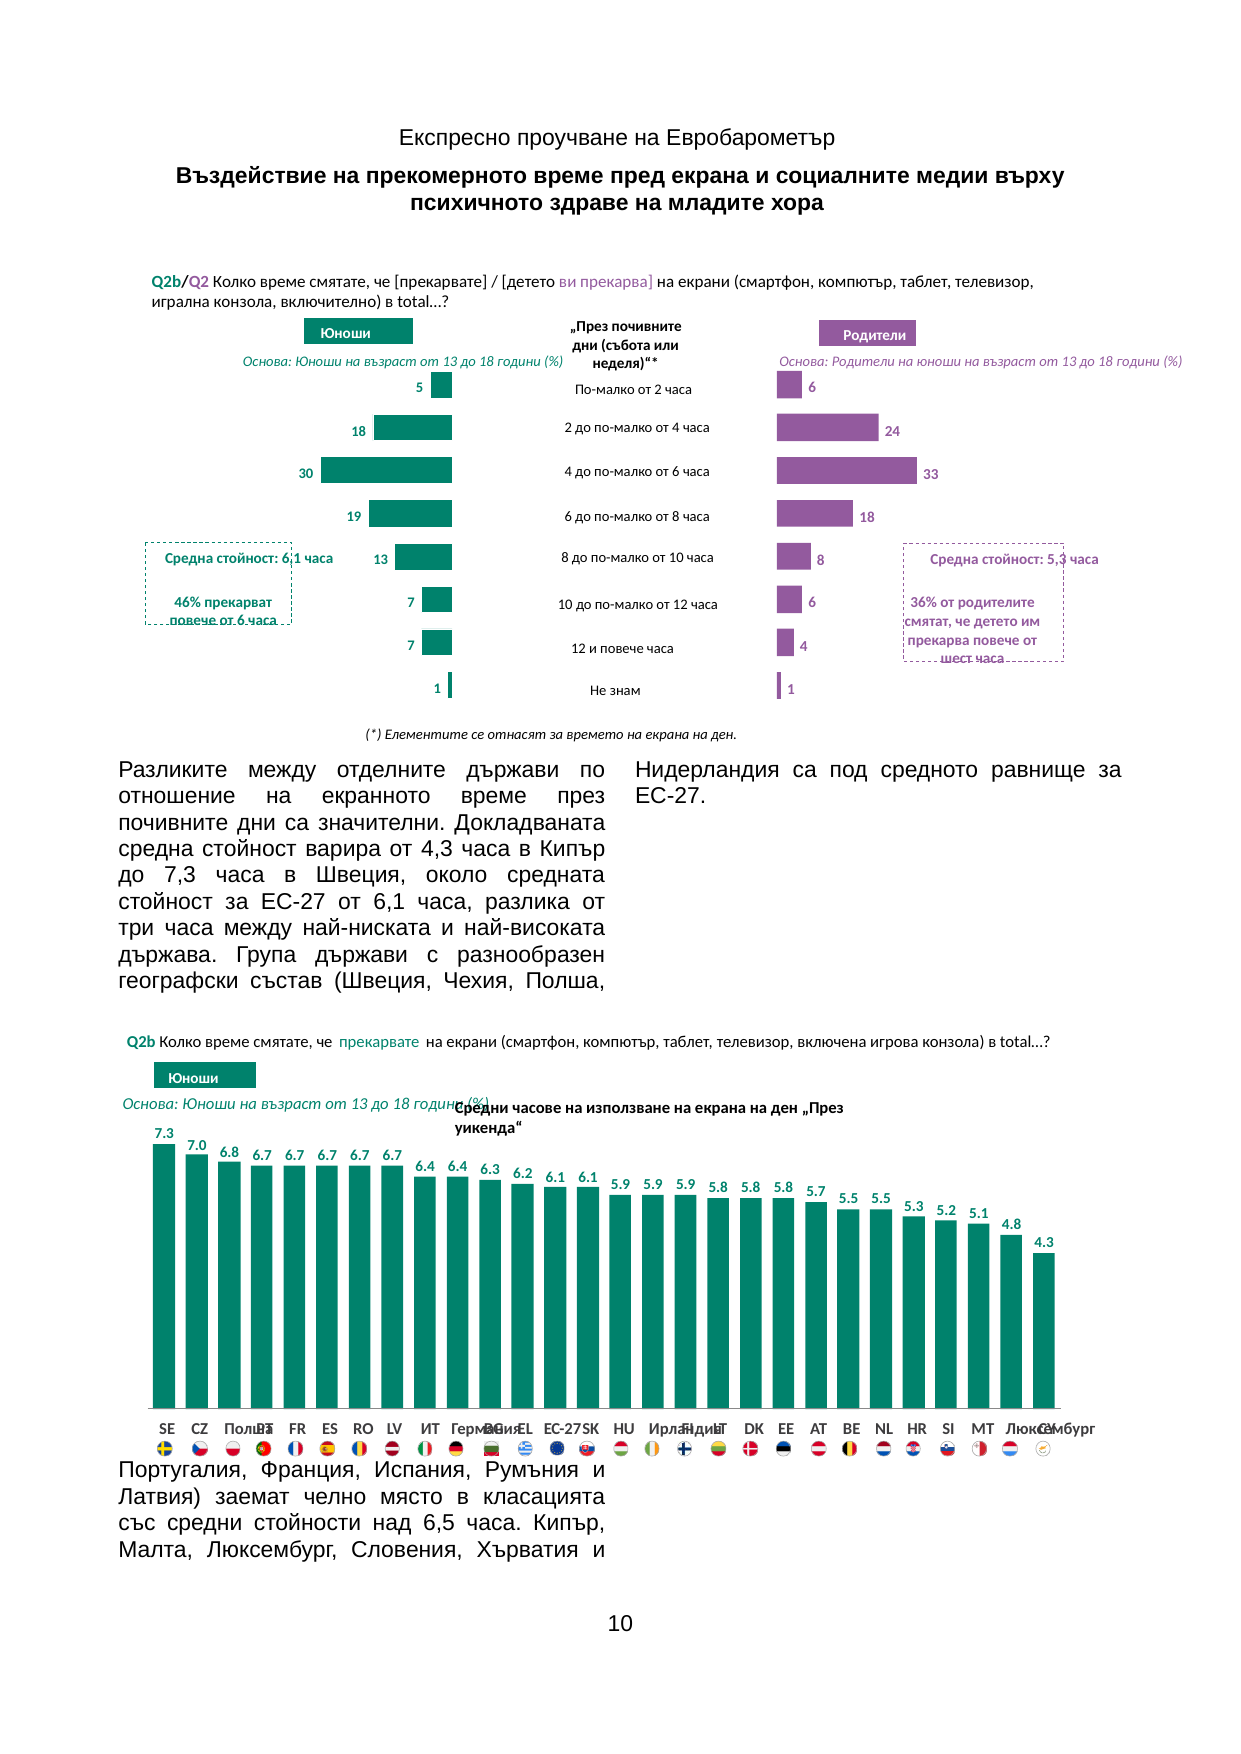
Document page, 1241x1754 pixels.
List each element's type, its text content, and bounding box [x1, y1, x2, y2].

picture [551, 1442, 563, 1454]
picture [193, 1442, 207, 1455]
picture [712, 1442, 725, 1455]
picture [321, 1442, 334, 1455]
picture [1003, 1442, 1017, 1455]
picture [353, 1442, 366, 1455]
picture [485, 1442, 498, 1455]
picture [519, 1442, 531, 1455]
picture [678, 1442, 691, 1455]
picture [646, 1442, 658, 1455]
picture [289, 1442, 302, 1455]
picture [419, 1442, 431, 1455]
picture [257, 1442, 270, 1455]
picture [843, 1442, 856, 1455]
picture [941, 1442, 954, 1455]
picture [812, 1442, 825, 1455]
text Разликите между отделните държави по отношение на екранното време през почивните дни са значителни. Докладваната средна стойност варира от 4,3 часа в Кипър до 7,3 часа в Швеция, около средната стойност за ЕС-27 от 6,1 часа, разлика от три часа между най-ниската и най-високата държава. Група държави с разнообразен географски състав (Швеция, Чехия, Полша, Португалия, Франция, Испания, Румъния и Латвия) заемат челно място в класацията със средни стойности над 6,5 часа. Кипър, Малта, Люксембург, Словения, Хърватия и Нидерландия са под средното равнище за ЕС-27. [118, 250, 605, 1562]
picture [450, 1442, 462, 1455]
picture [580, 1442, 594, 1455]
picture [907, 1442, 919, 1455]
picture [227, 1442, 239, 1455]
picture [158, 1442, 171, 1455]
picture [744, 1442, 757, 1455]
picture [615, 1442, 627, 1455]
text Разликите между отделните държави по отношение на екранното време през почивните дни са значителни. Докладваната средна стойност варира от 4,3 часа в Кипър до 7,3 часа в Швеция, около средната стойност за ЕС-27 от 6,1 часа, разлика от три часа между най-ниската и най-високата държава. Група държави с разнообразен географски състав (Швеция, Чехия, Полша, Португалия, Франция, Испания, Румъния и Латвия) заемат челно място в класацията със средни стойности над 6,5 часа. Кипър, Малта, Люксембург, Словения, Хърватия и Нидерландия са под средното равнище за ЕС-27. [635, 250, 1122, 809]
picture [386, 1442, 399, 1455]
picture [1037, 1442, 1049, 1455]
picture [973, 1442, 986, 1455]
picture [777, 1442, 790, 1455]
picture [877, 1442, 890, 1455]
